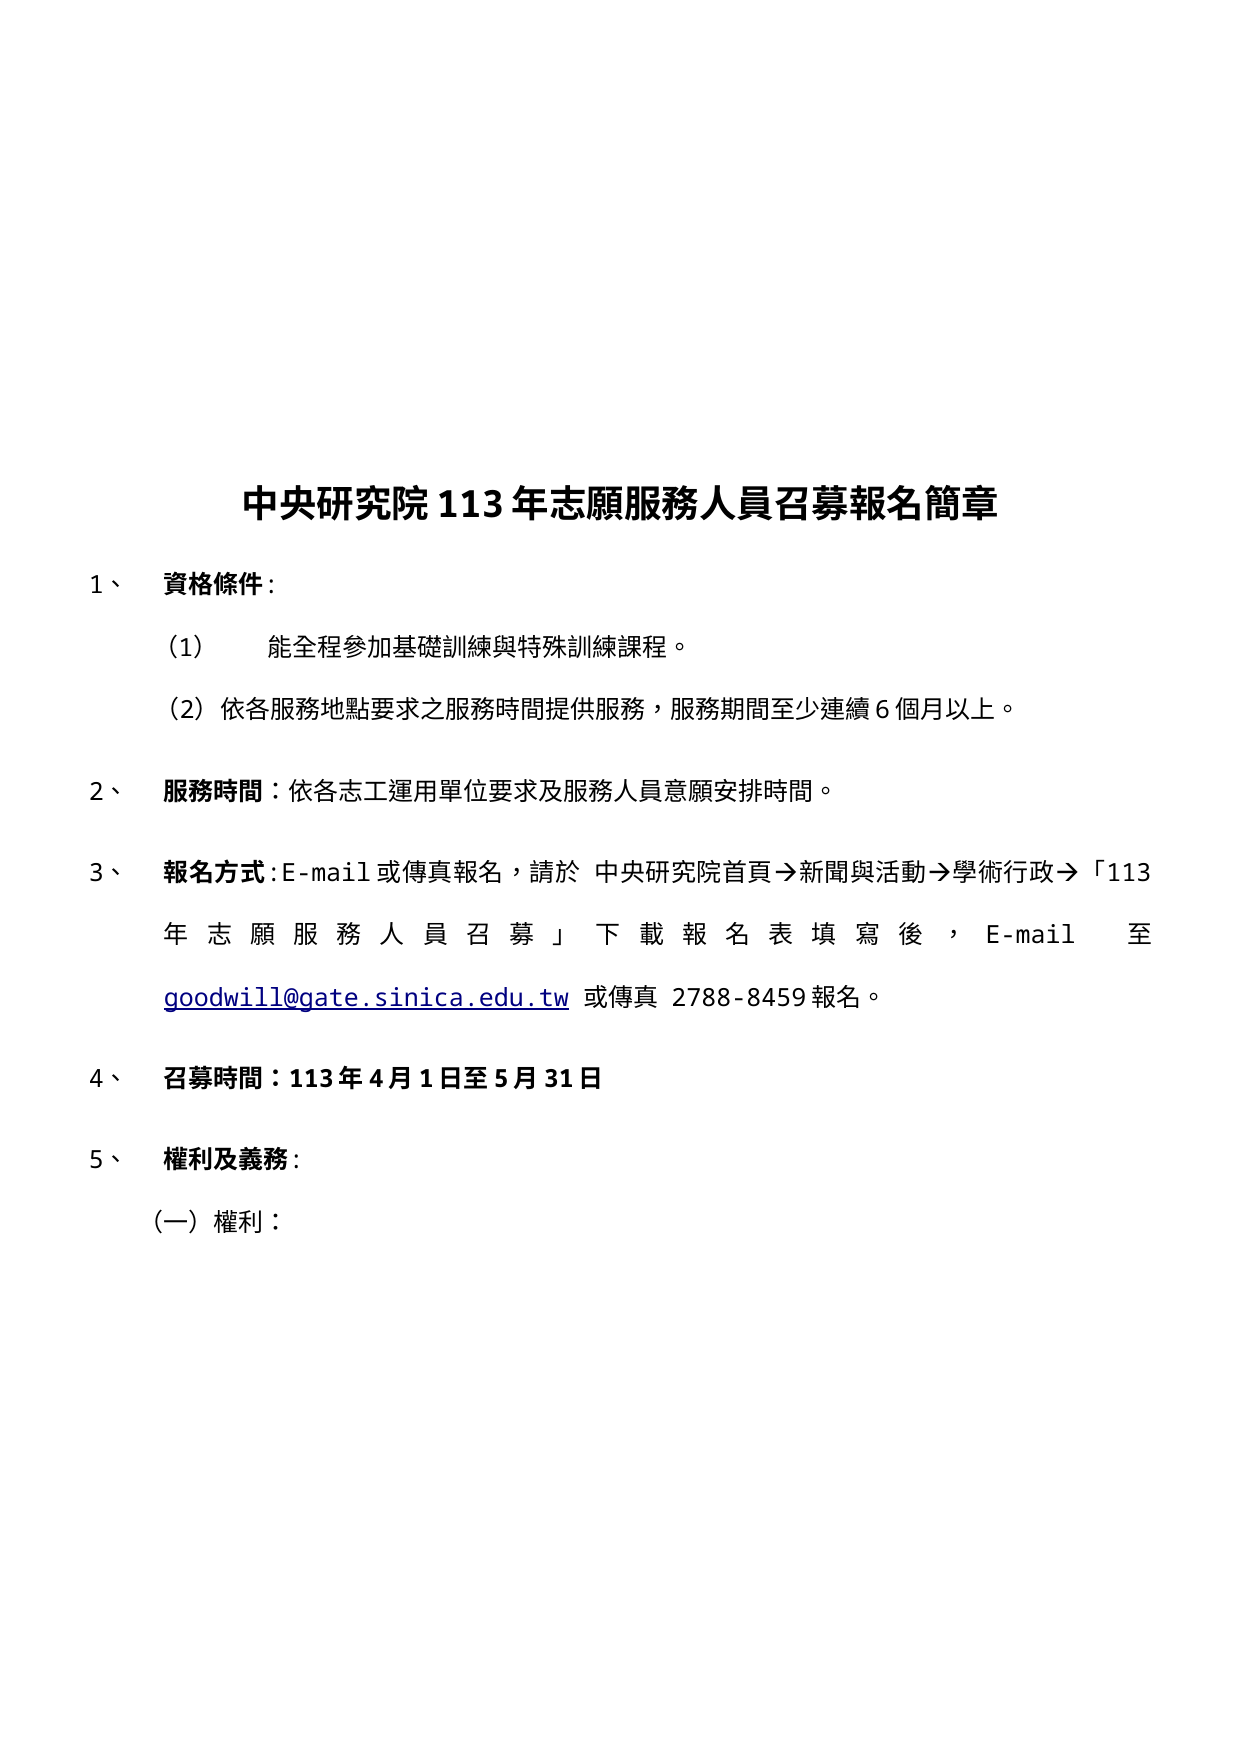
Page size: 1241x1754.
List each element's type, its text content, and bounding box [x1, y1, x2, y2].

text 中央研究院113年志願服務人員召募報名簡章 [89, 460, 1152, 522]
text （一）權利： [89, 1179, 1152, 1241]
list 服務時間：依各志工運用單位要求及服務人員意願安排時間。 [89, 747, 1152, 810]
list 依各服務地點要求之服務時間提供服務，服務期間至少連續6個月以上。 [154, 666, 1152, 729]
list 召募時間：113年4月1日至5月31日 [89, 1035, 1152, 1097]
list 權利及義務: [89, 1116, 1152, 1179]
list 能全程參加基礎訓練與特殊訓練課程。 [153, 604, 1152, 666]
list 報名方式:E-mail或傳真報名，請於 中央研究院首頁新聞與活動學術行政「113年志願服務人員召募」下載報名表填寫後，E-mail 至goodwill@gate.sinica.edu.tw 或傳真 2788-8459報名。 [89, 829, 1152, 1016]
list 資格條件: [89, 541, 1152, 604]
